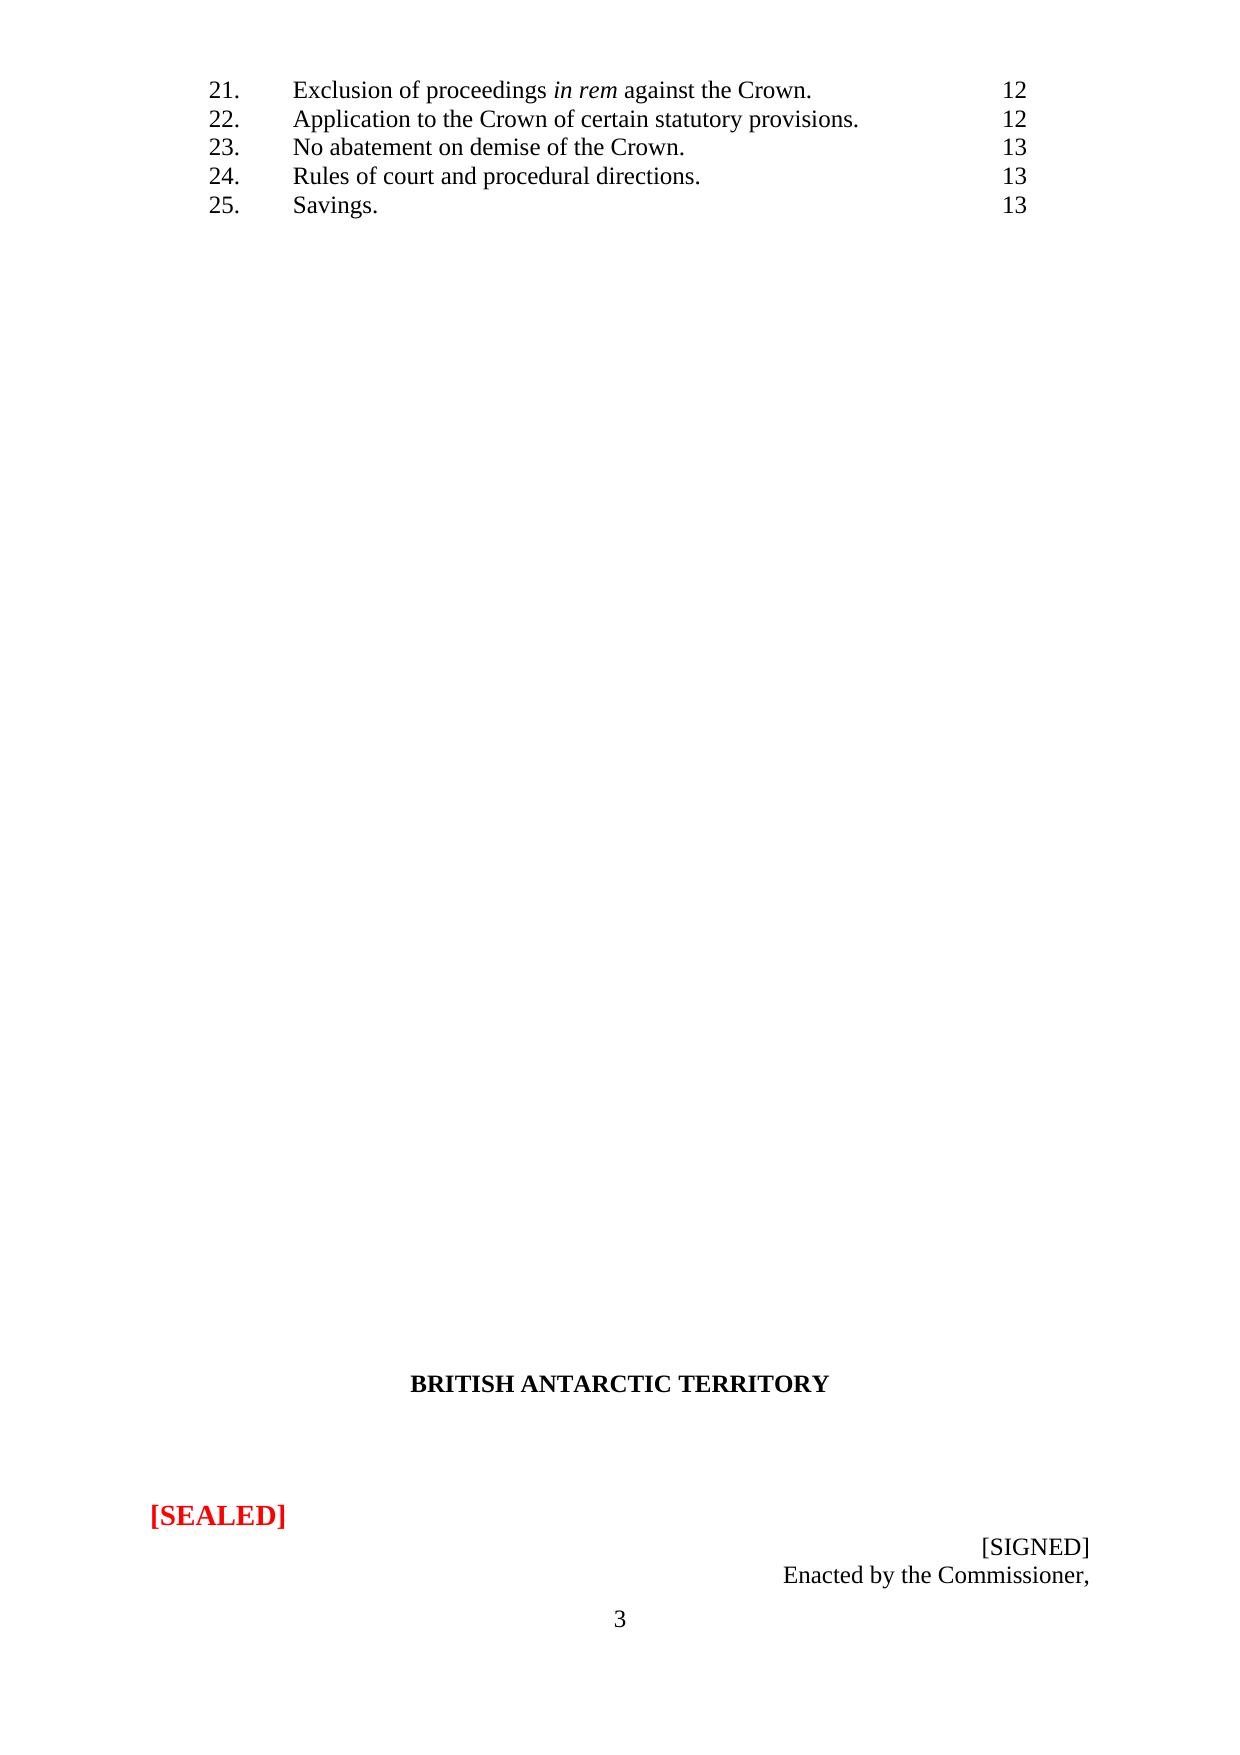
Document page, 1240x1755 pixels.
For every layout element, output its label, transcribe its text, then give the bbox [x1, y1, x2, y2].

table_cell Exclusion of proceedings in rem against the Crown. [281, 75, 956, 104]
table_cell 24. [167, 161, 281, 190]
text Enacted by the Commissioner, [150, 1560, 1089, 1589]
table_cell 12 [956, 75, 1072, 104]
table_cell 13 [956, 133, 1072, 161]
text [SIGNED] [150, 1532, 1089, 1560]
table_cell 21. [167, 75, 281, 104]
table_cell Savings. [281, 190, 956, 219]
table_cell Rules of court and procedural directions. [281, 161, 956, 190]
table_cell Application to the Crown of certain statutory provisions. [281, 104, 956, 132]
table_cell 13 [956, 161, 1072, 190]
text [SEALED] [150, 1498, 1089, 1532]
table_cell 23. [167, 133, 281, 161]
table_cell 13 [956, 190, 1072, 219]
table_cell 12 [956, 104, 1072, 132]
text BRITISH ANTARCTIC TERRITORY [150, 1369, 1089, 1397]
table_cell 22. [167, 104, 281, 132]
table_cell No abatement on demise of the Crown. [281, 133, 956, 161]
table_cell 25. [167, 190, 281, 219]
